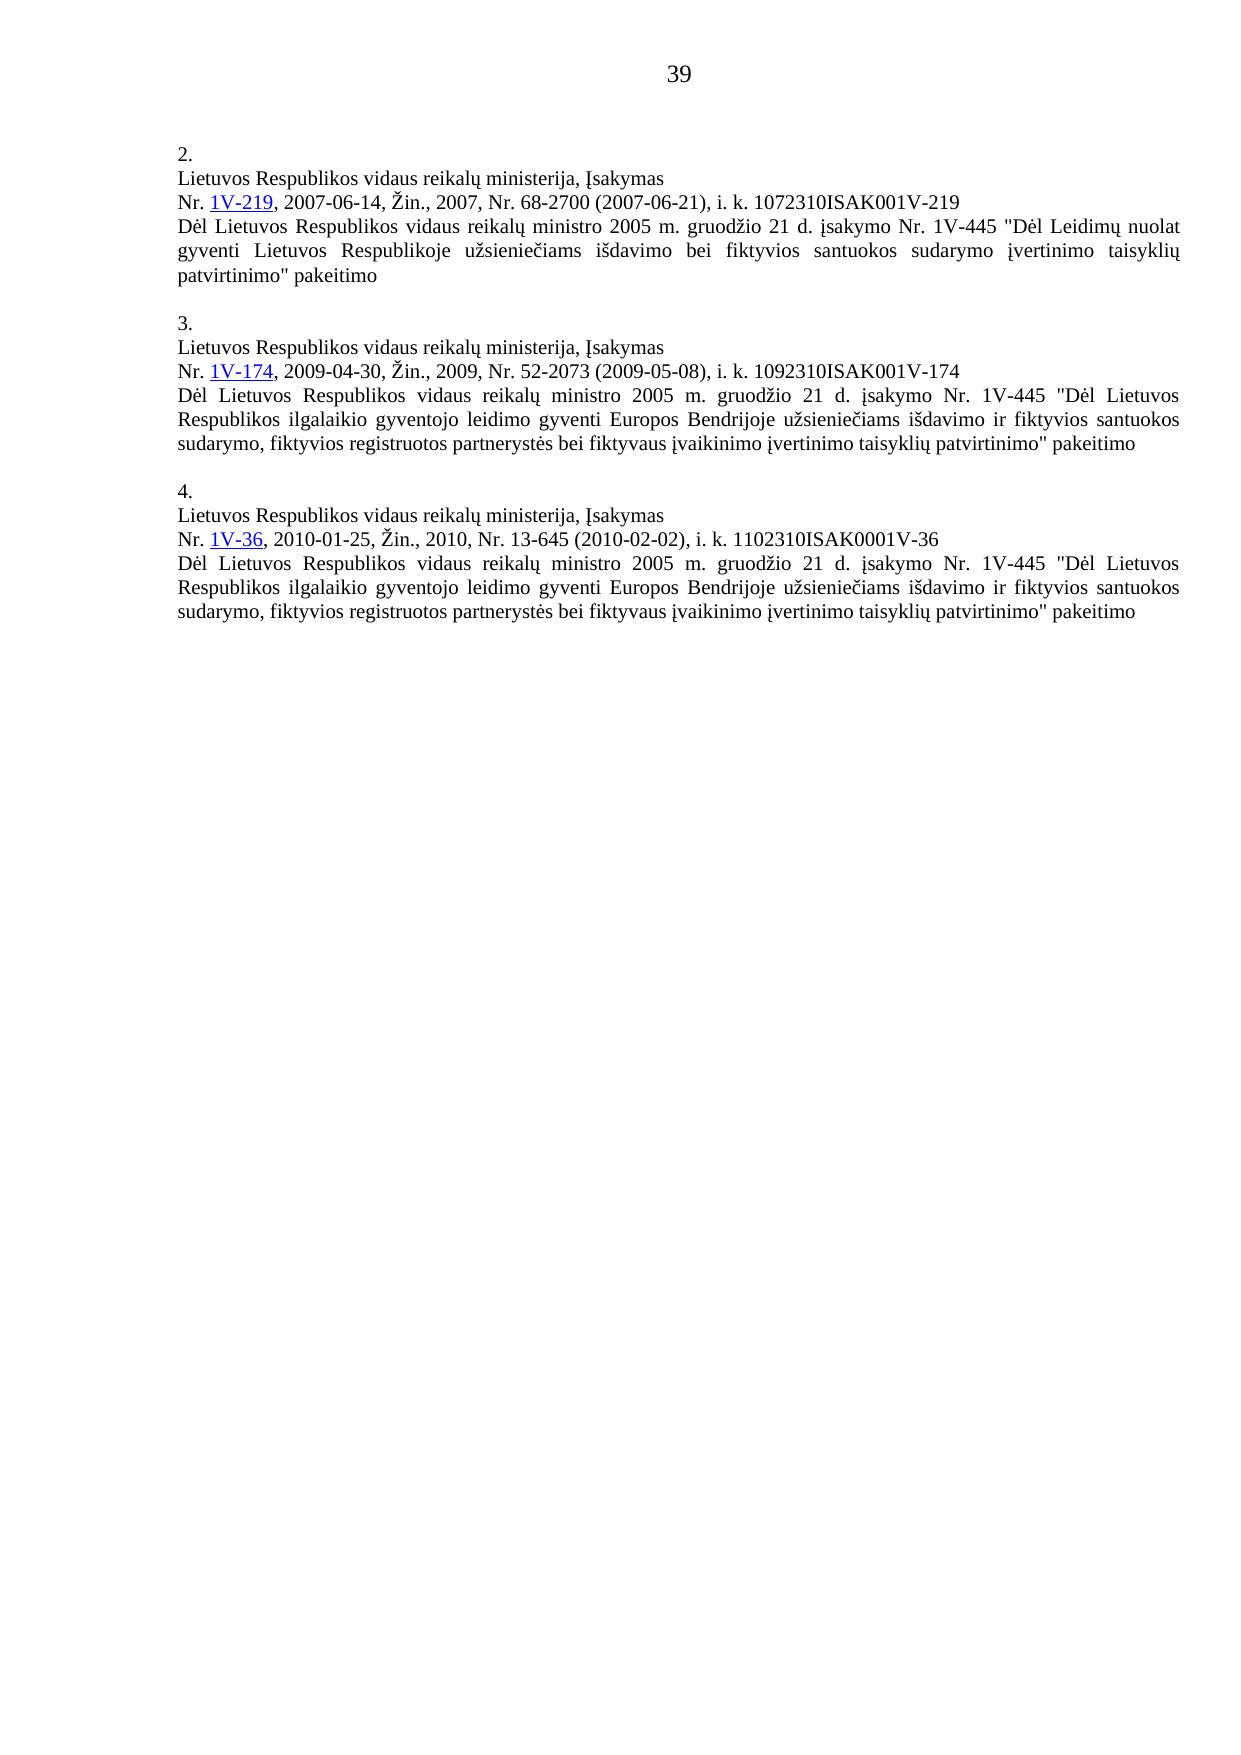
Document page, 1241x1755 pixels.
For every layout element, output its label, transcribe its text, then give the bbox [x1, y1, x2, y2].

text Dėl Lietuvos Respublikos vidaus reikalų ministro 2005 m. gruodžio 21 d. įsakymo Nr. 1V-445 "Dėl Leidimų nuolat gyventi Lietuvos Respublikoje užsieniečiams išdavimo bei fiktyvios santuokos sudarymo įvertinimo taisyklių patvirtinimo" pakeitimo [177, 214, 1181, 287]
text Nr. 1V-36, 2010-01-25, Žin., 2010, Nr. 13-645 (2010-02-02), i. k. 1102310ISAK0001V-36 [177, 527, 1181, 551]
text 4. [177, 479, 1181, 503]
text Dėl Lietuvos Respublikos vidaus reikalų ministro 2005 m. gruodžio 21 d. įsakymo Nr. 1V-445 "Dėl Lietuvos Respublikos ilgalaikio gyventojo leidimo gyventi Europos Bendrijoje užsieniečiams išdavimo ir fiktyvios santuokos sudarymo, fiktyvios registruotos partnerystės bei fiktyvaus įvaikinimo įvertinimo taisyklių patvirtinimo" pakeitimo [177, 551, 1181, 623]
text Lietuvos Respublikos vidaus reikalų ministerija, Įsakymas [177, 166, 1181, 190]
text Lietuvos Respublikos vidaus reikalų ministerija, Įsakymas [177, 335, 1181, 359]
text 2. [177, 142, 1181, 166]
text Lietuvos Respublikos vidaus reikalų ministerija, Įsakymas [177, 503, 1181, 527]
text Nr. 1V-219, 2007-06-14, Žin., 2007, Nr. 68-2700 (2007-06-21), i. k. 1072310ISAK001V-219 [177, 190, 1181, 214]
text 3. [177, 311, 1181, 335]
text Nr. 1V-174, 2009-04-30, Žin., 2009, Nr. 52-2073 (2009-05-08), i. k. 1092310ISAK001V-174 [177, 359, 1181, 383]
text Dėl Lietuvos Respublikos vidaus reikalų ministro 2005 m. gruodžio 21 d. įsakymo Nr. 1V-445 "Dėl Lietuvos Respublikos ilgalaikio gyventojo leidimo gyventi Europos Bendrijoje užsieniečiams išdavimo ir fiktyvios santuokos sudarymo, fiktyvios registruotos partnerystės bei fiktyvaus įvaikinimo įvertinimo taisyklių patvirtinimo" pakeitimo [177, 383, 1181, 455]
